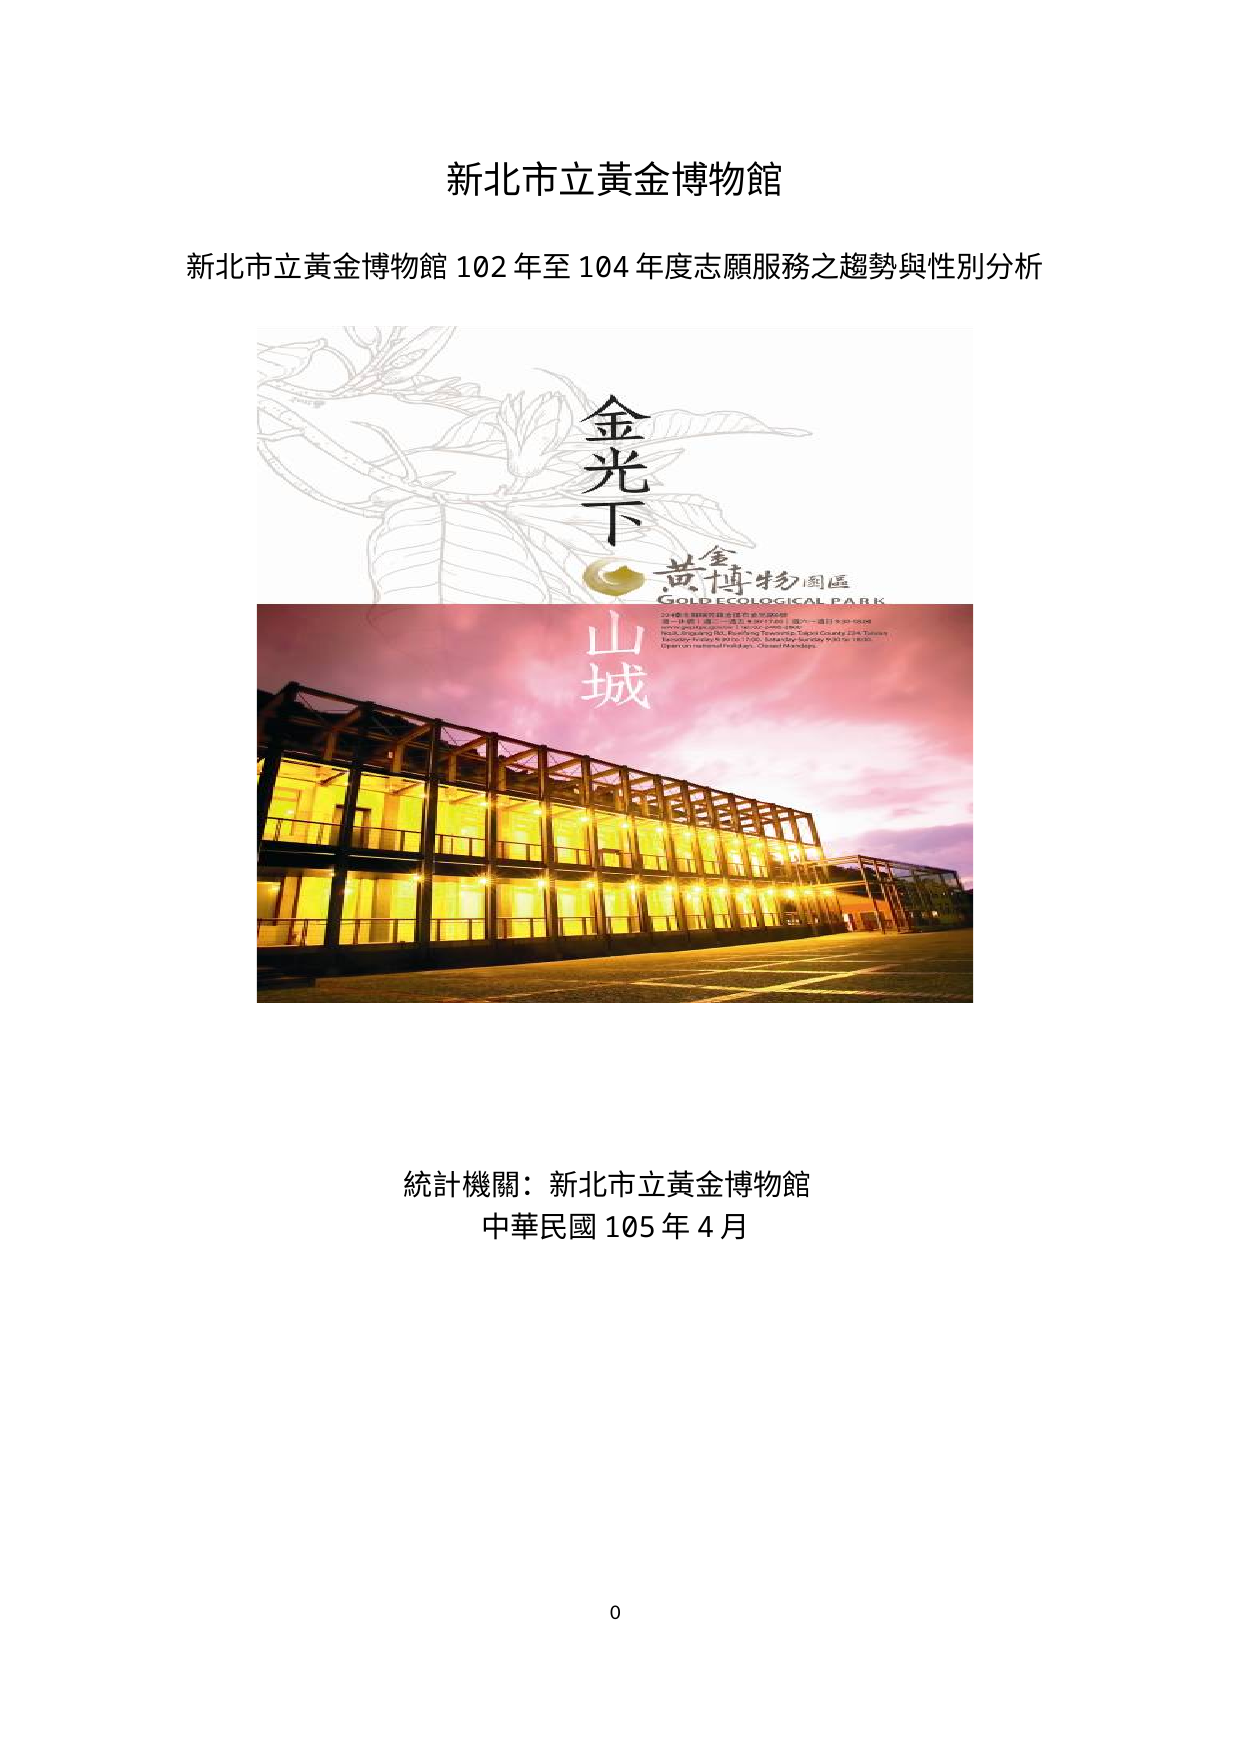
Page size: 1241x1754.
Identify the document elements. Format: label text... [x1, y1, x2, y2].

picture [256, 326, 974, 1003]
text 中華民國105年4月 [177, 1203, 1053, 1246]
text 新北市立黃金博物館 [177, 150, 1053, 204]
text 新北市立黃金博物館102年至104年度志願服務之趨勢與性別分析 [177, 244, 1053, 286]
text 統計機關：新北市立黃金博物館 [177, 1161, 1053, 1203]
